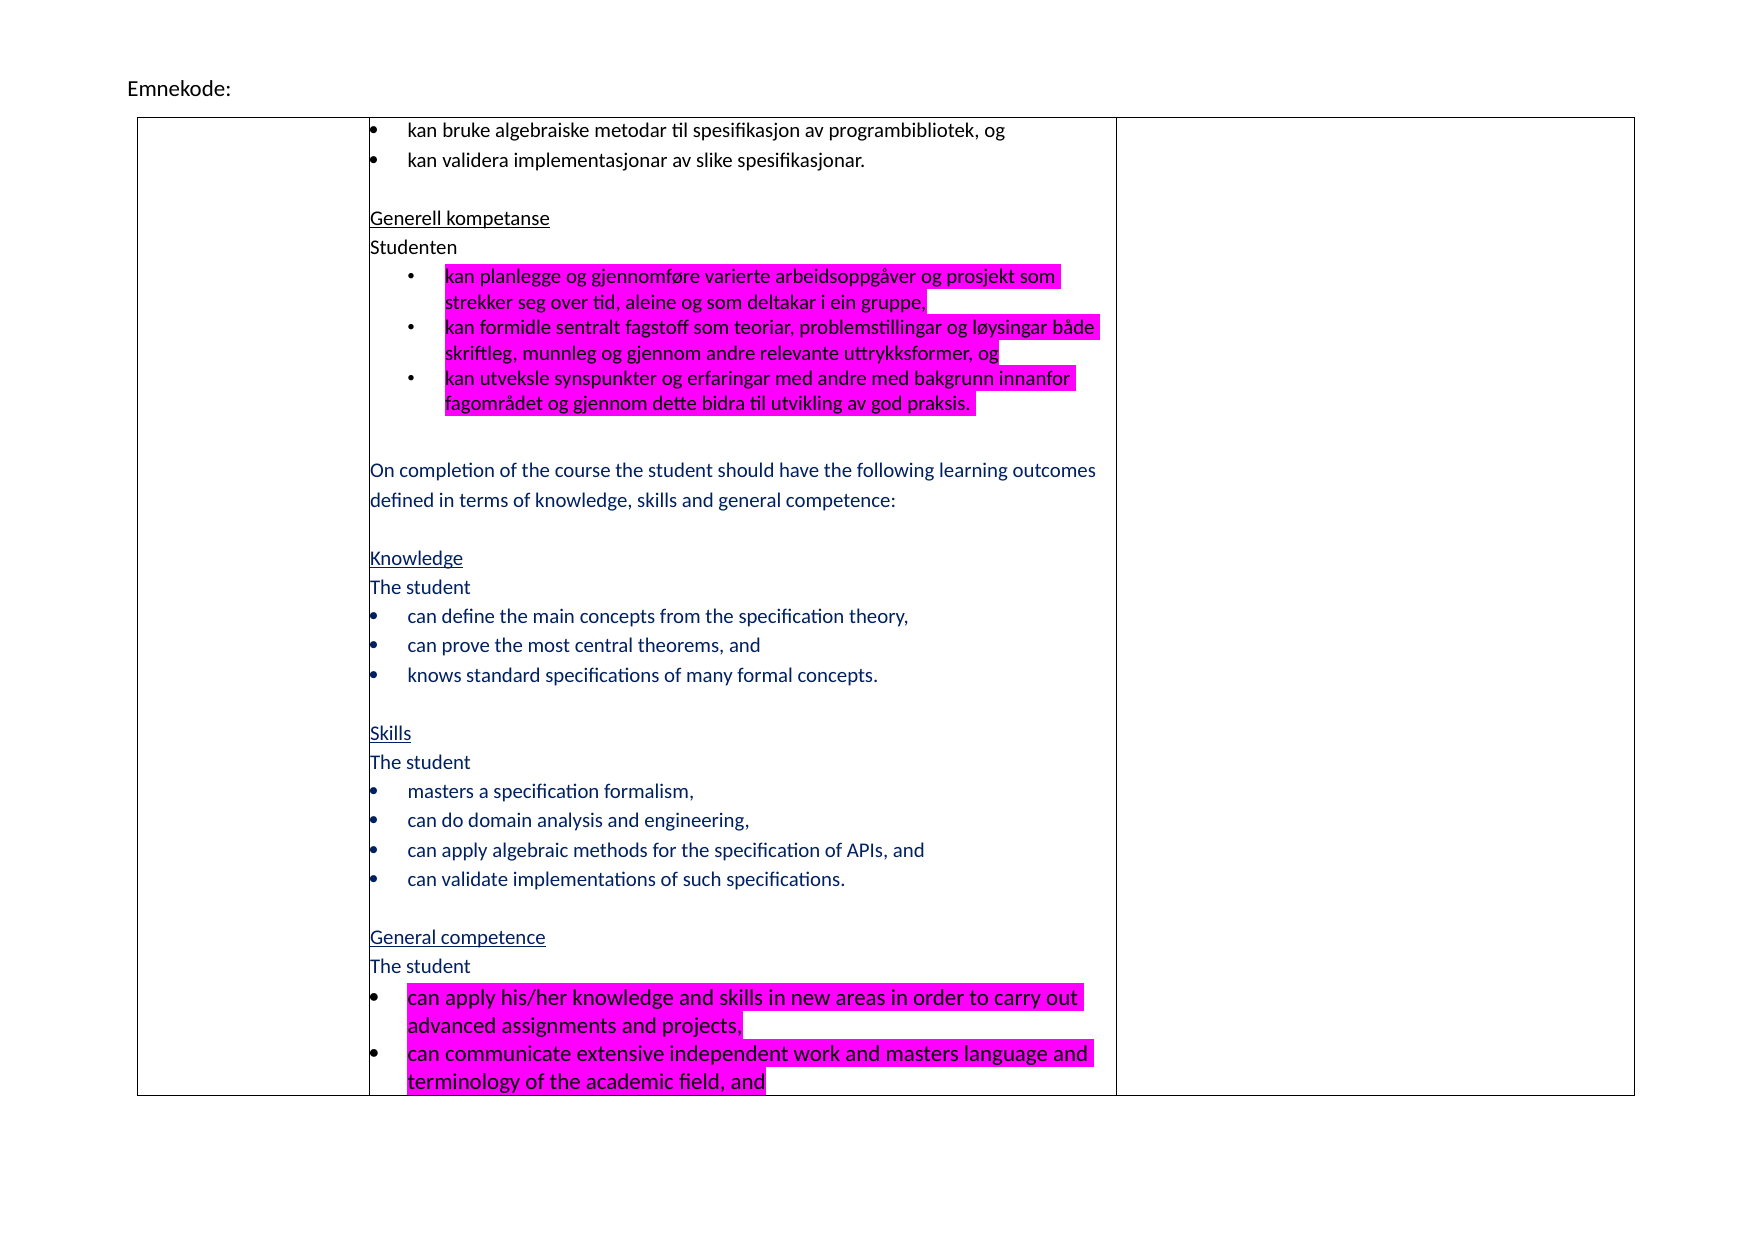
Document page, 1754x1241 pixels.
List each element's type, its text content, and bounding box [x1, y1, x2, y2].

table_cell [1117, 118, 1634, 1095]
table_cell [138, 118, 369, 1095]
table_cell Studenten skal ved avslutta emne ha følgjande læringsutbyte definert i kunnskapar, ferdigheiter og generell kompetanse: Kunnskapar Studenten kan definere hovudomgrepa i spesifikasjonsteorien, kan bevise dei viktigaste teorema, og kjenner standardspesifikasjonar av mange formelle omgrep. Ferdigheiter Studenten beherskar ein spesifikasjonsformalisme, kan foreta domeneanalyse og -organisering, kan bruke algebraiske metodar til spesifikasjon av programbibliotek, og kan validera implementasjonar av slike spesifikasjonar. Generell kompetanse Studenten kan planlegge og gjennomføre varierte arbeidsoppgåver og prosjekt som strekker seg over tid, aleine og som deltakar i ein gruppe, kan formidle sentralt fagstoff som teoriar, problemstillingar og løysingar både skriftleg, munnleg og gjennom andre relevante uttrykksformer, og kan utveksle synspunkter og erfaringar med andre med bakgrunn innanfor fagområdet og gjennom dette bidra til utvikling av god praksis. On completion of the course the student should have the following learning outcomes defined in terms of knowledge, skills and general competence: Knowledge The student can define the main concepts from the specification theory, can prove the most central theorems, and knows standard specifications of many formal concepts. Skills The student masters a specification formalism, can do domain analysis and engineering, can apply algebraic methods for the specification of APIs, and can validate implementations of such specifications. General competence The student can apply his/her knowledge and skills in new areas in order to carry out advanced assignments and projects, can communicate extensive independent work and masters language and terminology of the academic field, and can communicate about academic issues, analyses and conclusions in the field, both with specialists and the general public. [370, 118, 1116, 1095]
